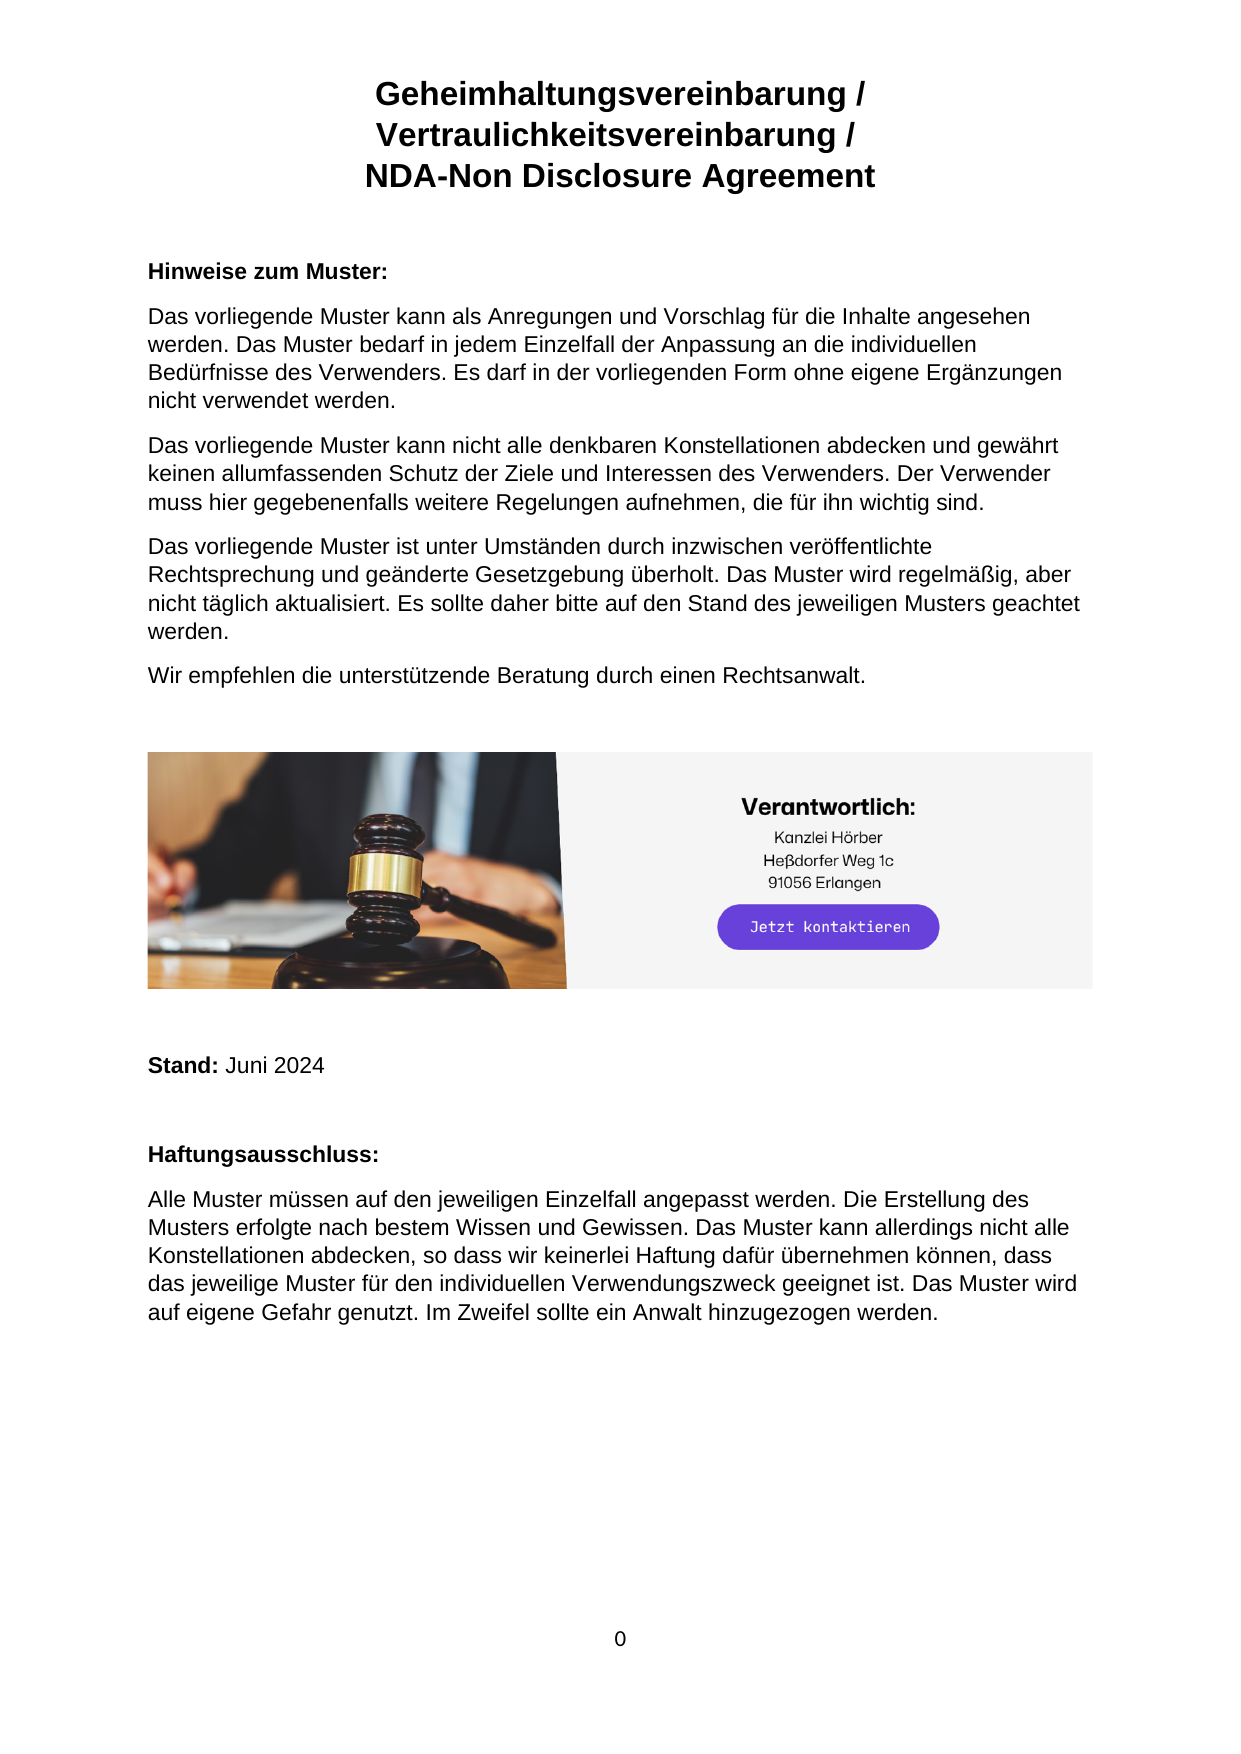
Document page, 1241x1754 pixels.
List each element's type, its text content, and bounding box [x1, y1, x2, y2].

text Hinweise zum Muster: [148, 258, 1093, 285]
text Das vorliegende Muster ist unter Umständen durch inzwischen veröffentlichte Rechtsprechung und geänderte Gesetzgebung überholt. Das Muster wird regelmäßig, aber nicht täglich aktualisiert. Es sollte daher bitte auf den Stand des jeweiligen Musters geachtet werden. [148, 533, 1093, 644]
text Das vorliegende Muster kann nicht alle denkbaren Konstellationen abdecken und gewährt keinen allumfassenden Schutz der Ziele und Interessen des Verwenders. Der Verwender muss hier gegebenenfalls weitere Regelungen aufnehmen, die für ihn wichtig sind. [148, 432, 1093, 515]
text Alle Muster müssen auf den jeweiligen Einzelfall angepasst werden. Die Erstellung des Musters erfolgte nach bestem Wissen und Gewissen. Das Muster kann allerdings nicht alle Konstellationen abdecken, so dass wir keinerlei Haftung dafür übernehmen können, dass das jeweilige Muster für den individuellen Verwendungszweck geeignet ist. Das Muster wird auf eigene Gefahr genutzt. Im Zweifel sollte ein Anwalt hinzugezogen werden. [148, 1186, 1093, 1325]
text Haftungsausschluss: [148, 1141, 1093, 1168]
text Das vorliegende Muster kann als Anregungen und Vorschlag für die Inhalte angesehen werden. Das Muster bedarf in jedem Einzelfall der Anpassung an die individuellen Bedürfnisse des Verwenders. Es darf in der vorliegenden Form ohne eigene Ergänzungen nicht verwendet werden. [148, 303, 1093, 414]
text Stand: Juni 2024 [148, 1052, 1093, 1078]
text Geheimhaltungsvereinbarung / Vertraulichkeitsvereinbarung / NDA-Non Disclosure Agreement [148, 74, 1093, 194]
text Wir empfehlen die unterstützende Beratung durch einen Rechtsanwalt. [148, 662, 1093, 689]
